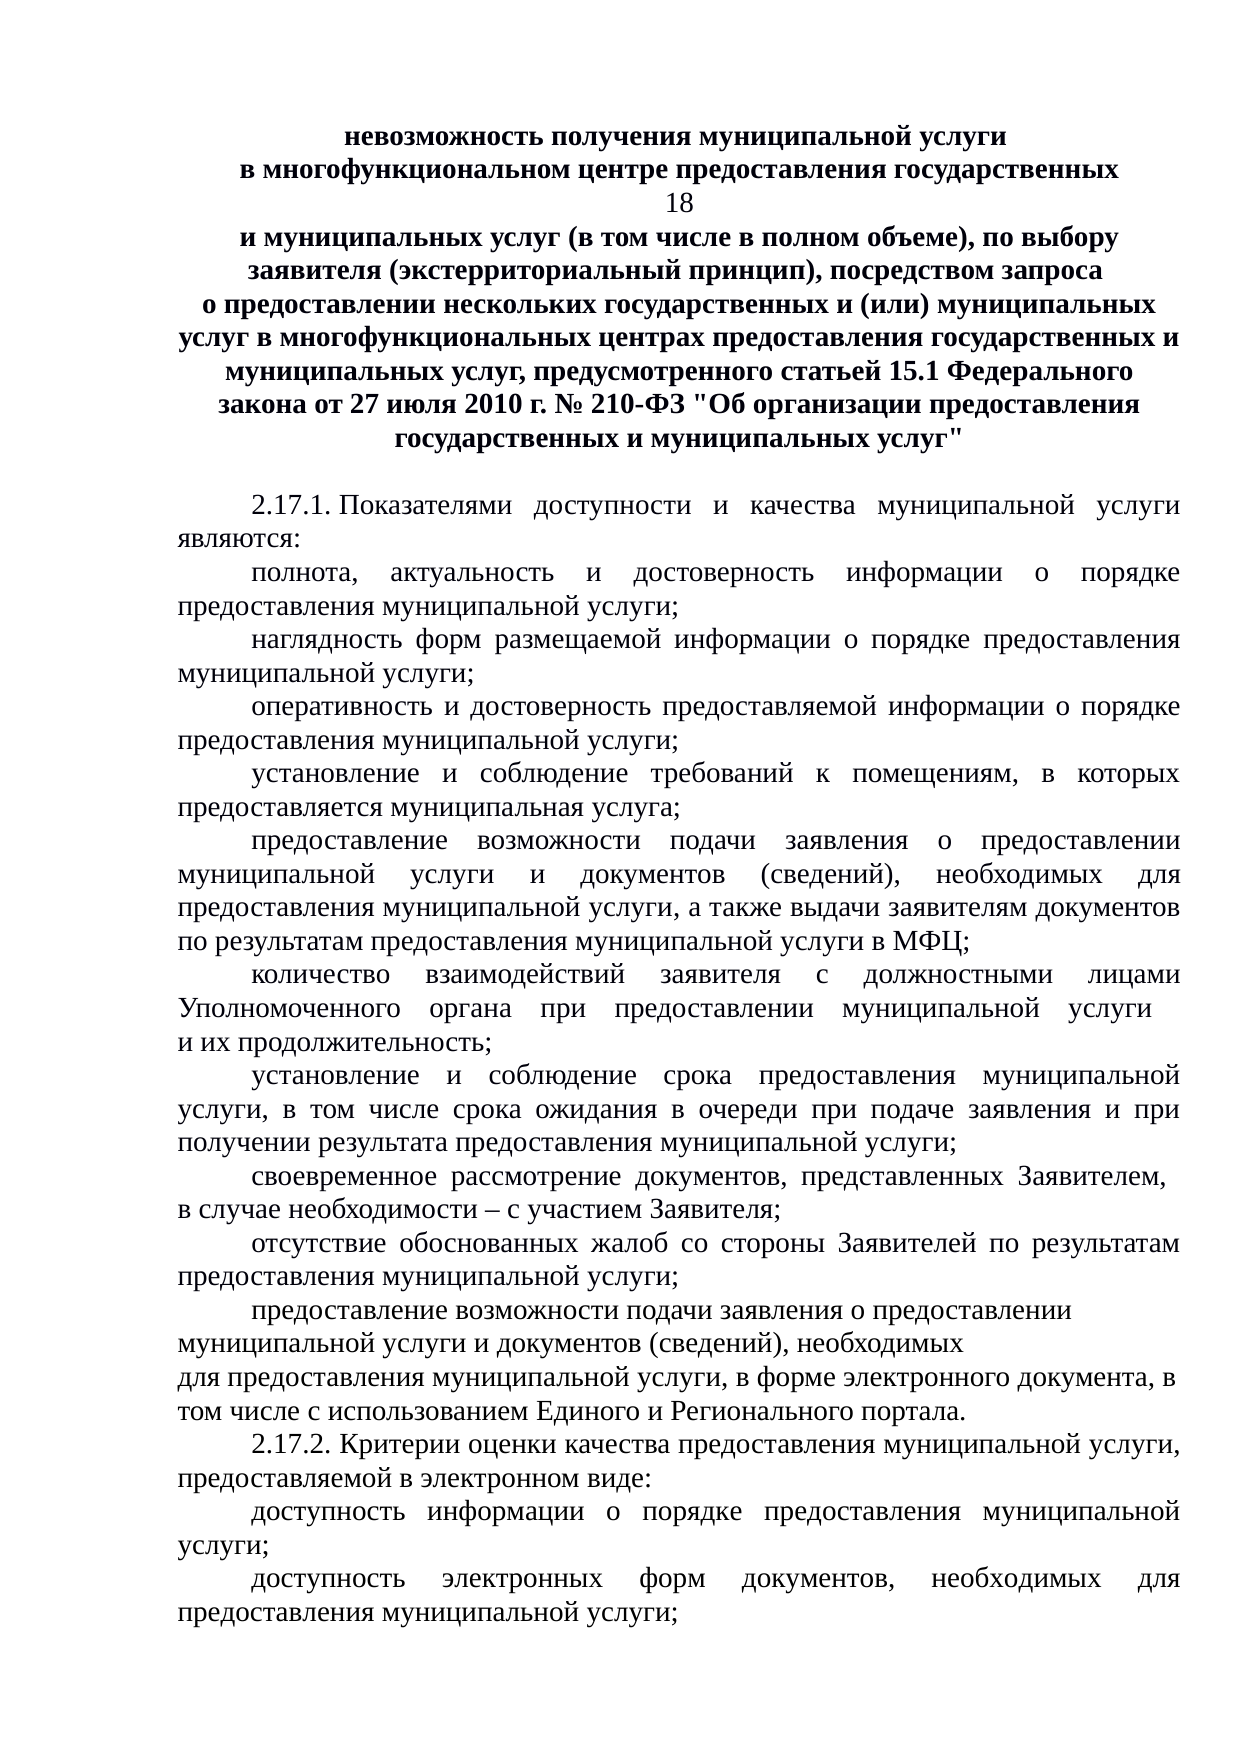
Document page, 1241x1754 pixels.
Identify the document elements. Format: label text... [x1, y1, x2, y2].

text доступность электронных форм документов, необходимых для предоставления муниципальной услуги; [177, 1560, 1181, 1627]
text невозможность получения муниципальной услуги в многофункциональном центре предоставления государственных [177, 118, 1181, 185]
text и муниципальных услуг (в том числе в полном объеме), по выбору заявителя (экстерриториальный принцип), посредством запроса о предоставлении нескольких государственных и (или) муниципальных услуг в многофункциональных центрах предоставления государственных и муниципальных услуг, предусмотренного статьей 15.1 Федерального закона от 27 июля 2010 г. № 210-ФЗ "Об организации предоставления государственных и муниципальных услуг" [177, 219, 1181, 453]
text полнота, актуальность и достоверность информации о порядке предоставления муниципальной услуги; [177, 554, 1181, 621]
text отсутствие обоснованных жалоб со стороны Заявителей по результатам предоставления муниципальной услуги; [177, 1225, 1181, 1292]
text наглядность форм размещаемой информации о порядке предоставления муниципальной услуги; [177, 621, 1181, 688]
text предоставление возможности подачи заявления о предоставлении муниципальной услуги и документов (сведений), необходимых для предоставления муниципальной услуги, а также выдачи заявителям документов по результатам предоставления муниципальной услуги в МФЦ; [177, 822, 1181, 957]
text 2.17.1. Показателями доступности и качества муниципальной услуги являются: [177, 487, 1181, 554]
text предоставление возможности подачи заявления о предоставлении муниципальной услуги и документов (сведений), необходимых для предоставления муниципальной услуги, в форме электронного документа, в том числе с использованием Единого и Регионального портала. [177, 1292, 1181, 1426]
text 2.17.2. Критерии оценки качества предоставления муниципальной услуги, предоставляемой в электронном виде: [177, 1426, 1181, 1493]
text установление и соблюдение срока предоставления муниципальной услуги, в том числе срока ожидания в очереди при подаче заявления и при получении результата предоставления муниципальной услуги; [177, 1057, 1181, 1158]
text доступность информации о порядке предоставления муниципальной услуги; [177, 1493, 1181, 1560]
text установление и соблюдение требований к помещениям, в которых предоставляется муниципальная услуга; [177, 755, 1181, 822]
text количество взаимодействий заявителя с должностными лицами Уполномоченного органа при предоставлении муниципальной услуги и их продолжительность; [177, 957, 1181, 1057]
text 18 [177, 185, 1181, 219]
text своевременное рассмотрение документов, представленных Заявителем, в случае необходимости – с участием Заявителя; [177, 1158, 1181, 1225]
text оперативность и достоверность предоставляемой информации о порядке предоставления муниципальной услуги; [177, 688, 1181, 755]
